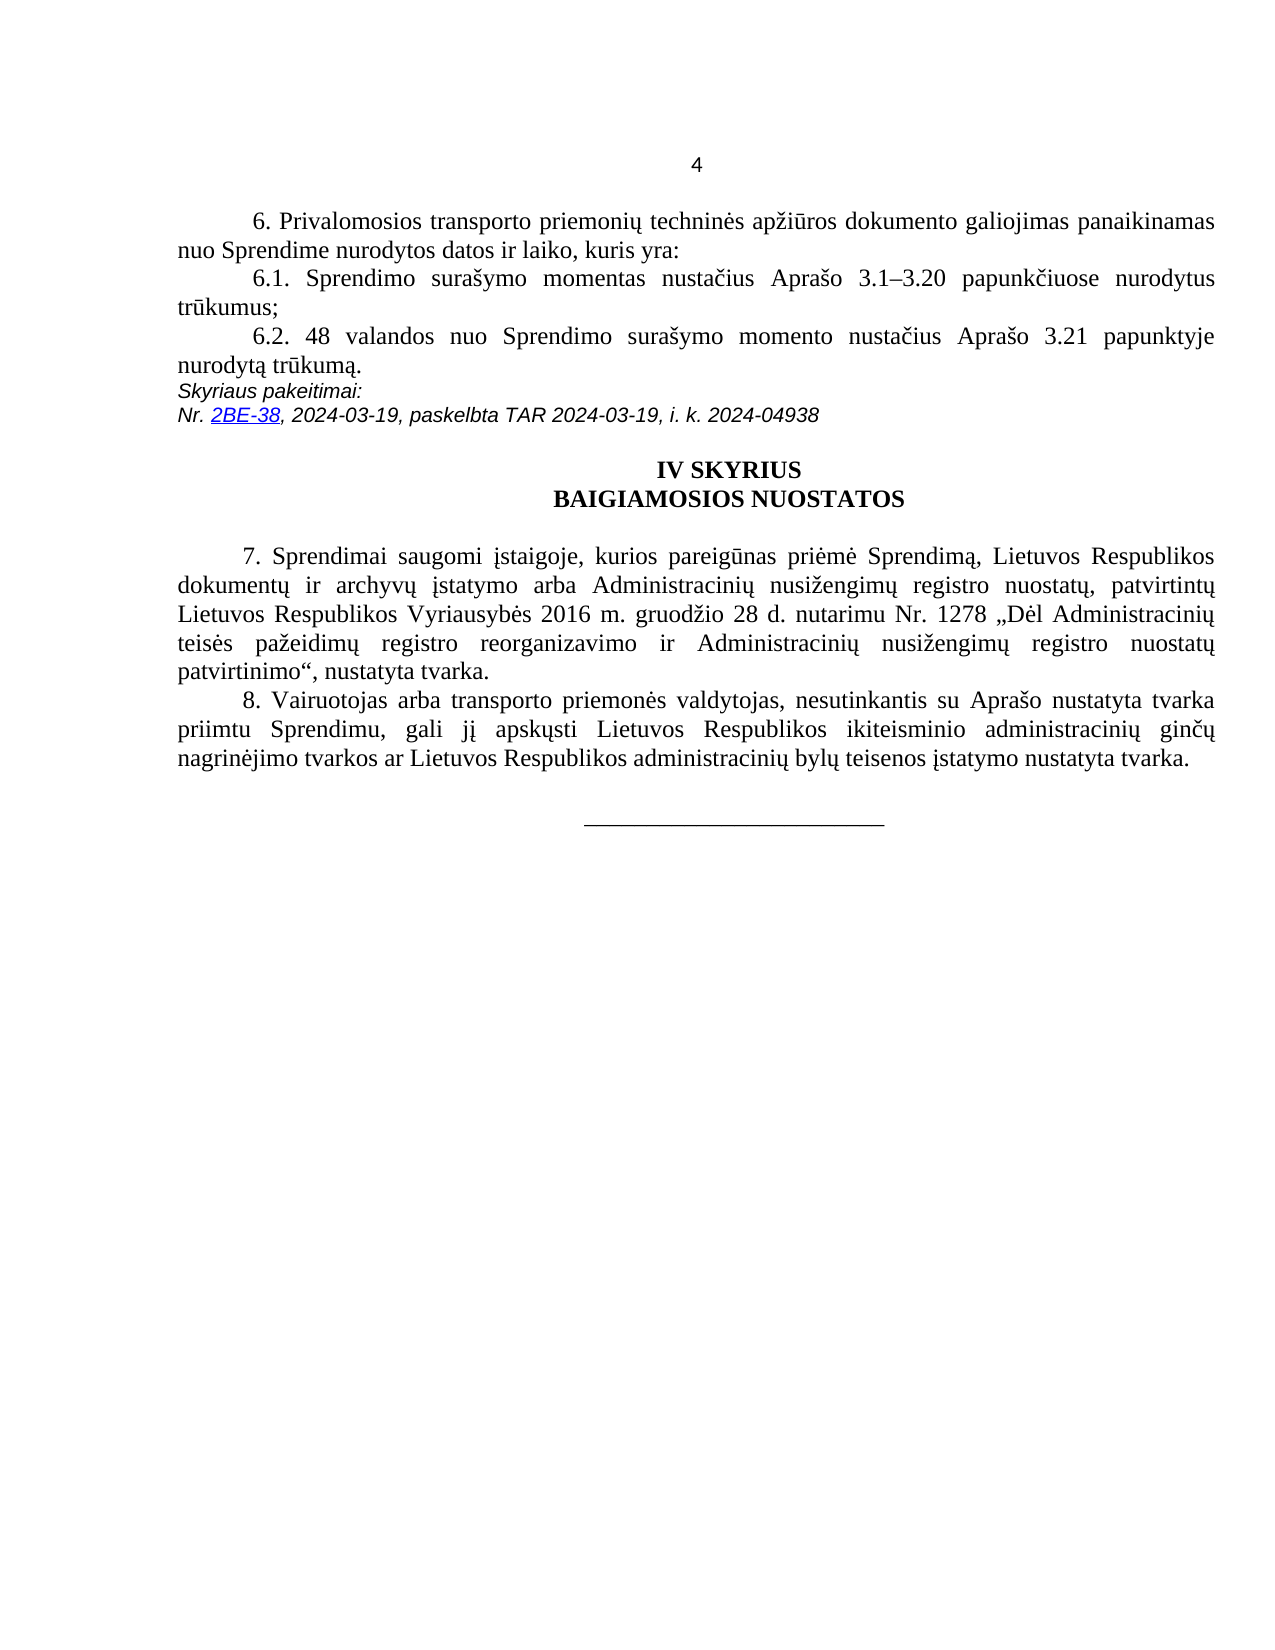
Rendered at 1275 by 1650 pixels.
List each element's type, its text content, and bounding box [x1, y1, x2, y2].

text 6.1. Sprendimo surašymo momentas nustačius Aprašo 3.1–3.20 papunkčiuose nurodytus trūkumus; [177, 263, 1216, 321]
text BAIGIAMOSIOS NUOSTATOS [177, 484, 1216, 513]
text Skyriaus pakeitimai: [177, 378, 1216, 402]
text Nr. 2BE-38, 2024-03-19, paskelbta TAR 2024-03-19, i. k. 2024-04938 [177, 402, 1216, 426]
text 7. Sprendimai saugomi įstaigoje, kurios pareigūnas priėmė Sprendimą, Lietuvos Respublikos dokumentų ir archyvų įstatymo arba Administracinių nusižengimų registro nuostatų, patvirtintų Lietuvos Respublikos Vyriausybės 2016 m. gruodžio 28 d. nutarimu Nr. 1278 „Dėl Administracinių teisės pažeidimų registro reorganizavimo ir Administracinių nusižengimų registro nuostatų patvirtinimo“, nustatyta tvarka. [177, 541, 1216, 685]
text ________________________ [177, 800, 1216, 829]
text IV SKYRIUS [177, 455, 1216, 484]
text 6.2. 48 valandos nuo Sprendimo surašymo momento nustačius Aprašo 3.21 papunktyje nurodytą trūkumą. [177, 321, 1216, 378]
text 8. Vairuotojas arba transporto priemonės valdytojas, nesutinkantis su Aprašo nustatyta tvarka priimtu Sprendimu, gali jį apskųsti Lietuvos Respublikos ikiteisminio administracinių ginčų nagrinėjimo tvarkos ar Lietuvos Respublikos administracinių bylų teisenos įstatymo nustatyta tvarka. [177, 685, 1216, 771]
text 6. Privalomosios transporto priemonių techninės apžiūros dokumento galiojimas panaikinamas nuo Sprendime nurodytos datos ir laiko, kuris yra: [177, 206, 1216, 263]
